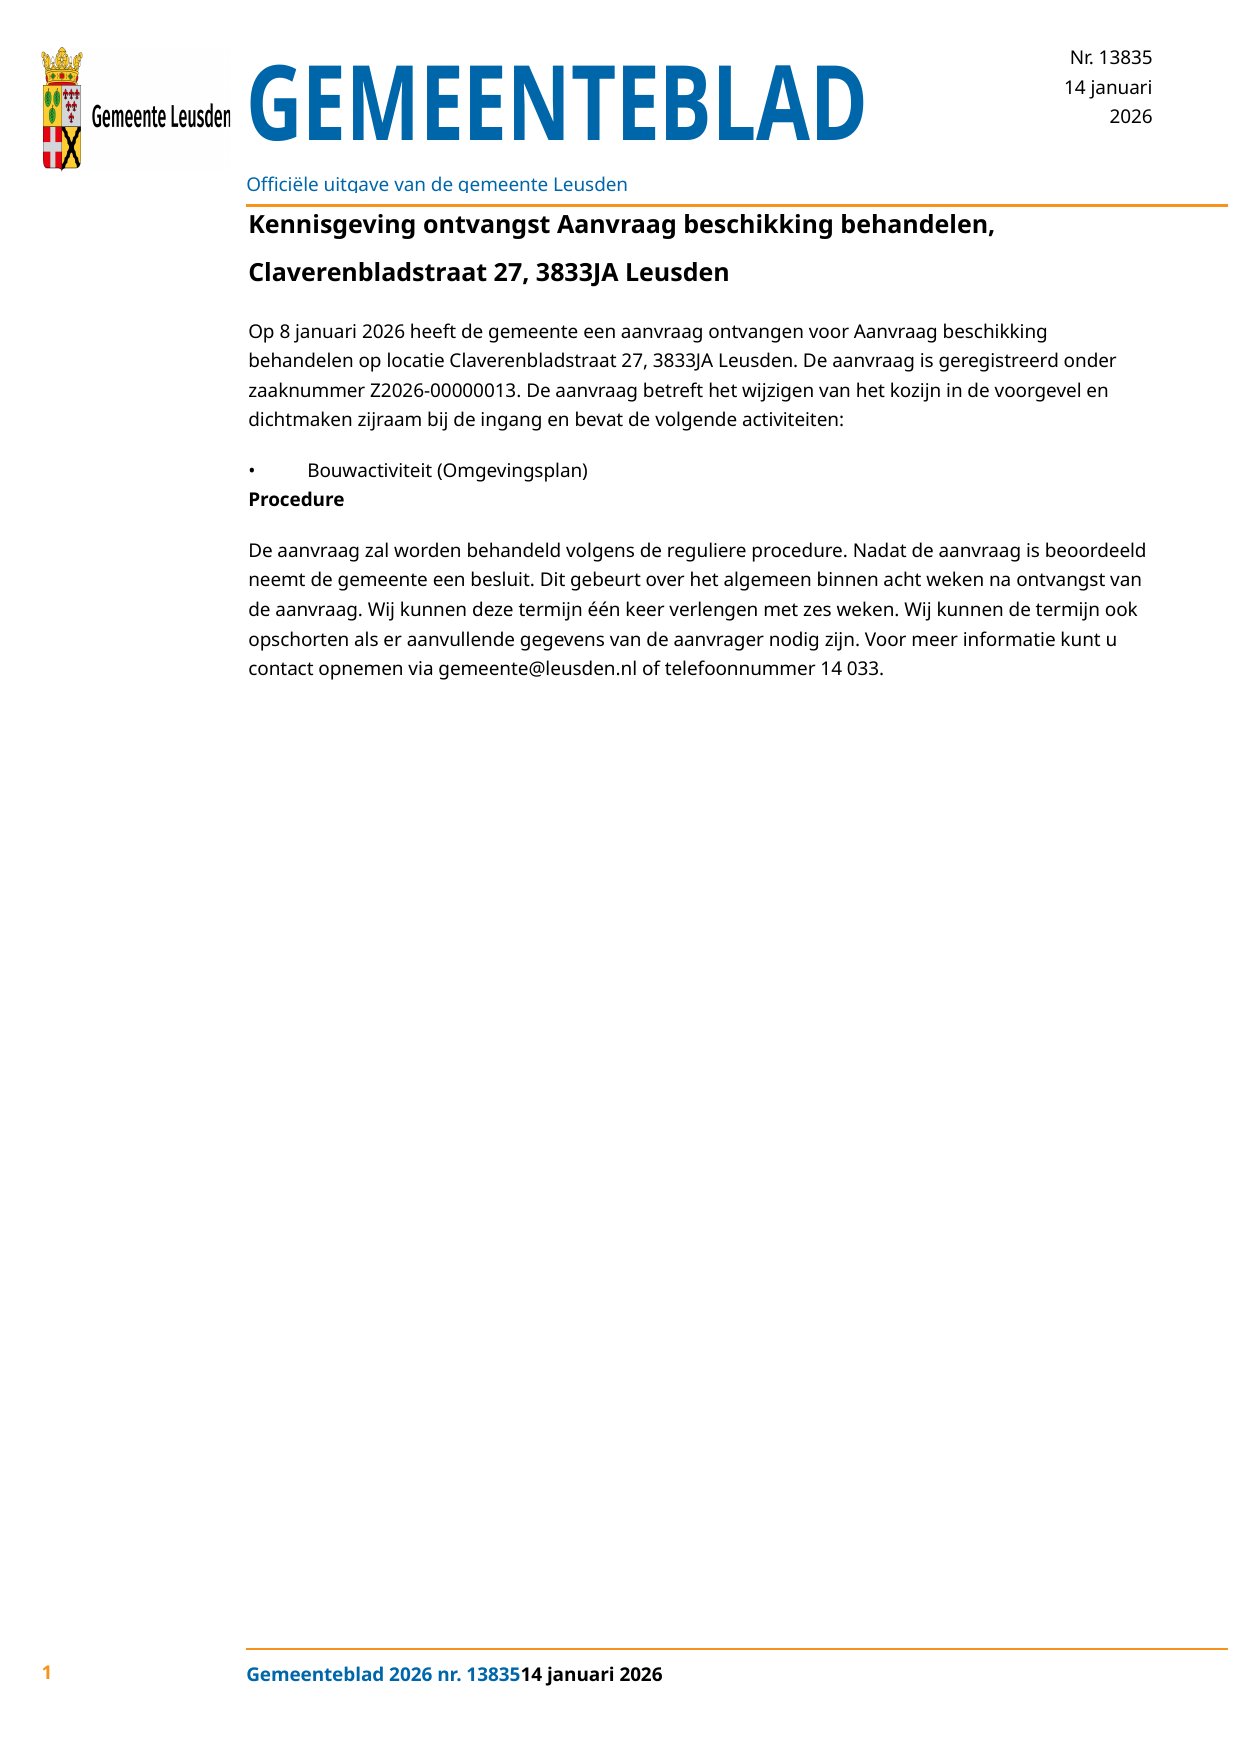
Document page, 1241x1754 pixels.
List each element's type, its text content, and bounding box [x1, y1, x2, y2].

list Bouwactiviteit (Omgevingsplan) [248, 457, 1152, 483]
text Procedure [248, 487, 1152, 512]
text Kennisgeving ontvangst Aanvraag beschikking behandelen, Claverenbladstraat 27, 3833JA Leusden [248, 207, 1152, 288]
picture [41, 47, 231, 172]
text Op 8 januari 2026 heeft de gemeente een aanvraag ontvangen voor Aanvraag beschikking behandelen op locatie Claverenbladstraat 27, 3833JA Leusden. De aanvraag is geregistreerd onder zaaknummer Z2026-00000013. De aanvraag betreft het wijzigen van het kozijn in de voorgevel en dichtmaken zijraam bij de ingang en bevat de volgende activiteiten: [248, 318, 1152, 432]
text De aanvraag zal worden behandeld volgens de reguliere procedure. Nadat de aanvraag is beoordeeld neemt de gemeente een besluit. Dit gebeurt over het algemeen binnen acht weken na ontvangst van de aanvraag. Wij kunnen deze termijn één keer verlengen met zes weken. Wij kunnen de termijn ook opschorten als er aanvullende gegevens van de aanvrager nodig zijn. Voor meer informatie kunt u contact opnemen via gemeente@leusden.nl of telefoonnummer 14 033. [248, 537, 1152, 681]
